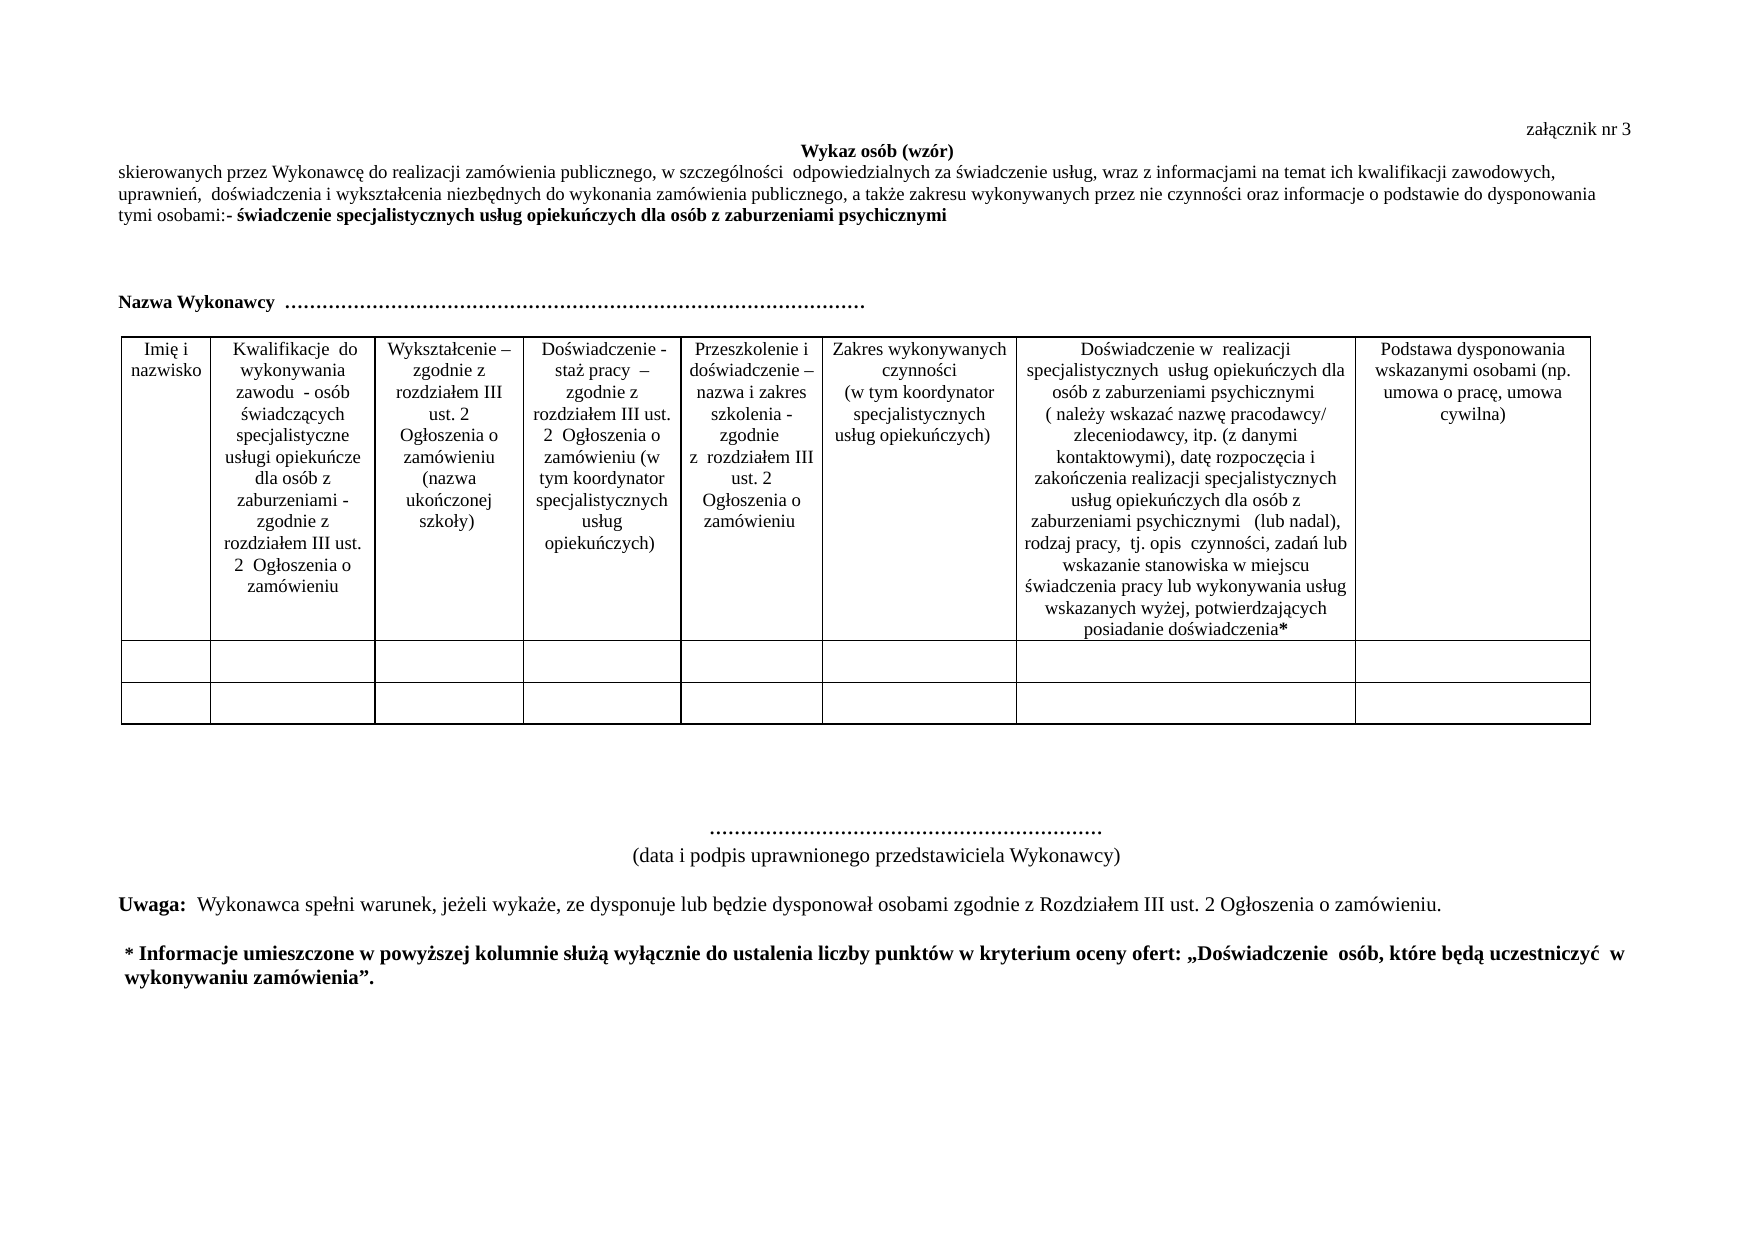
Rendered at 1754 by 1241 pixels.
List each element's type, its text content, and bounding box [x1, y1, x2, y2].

table_header Imię i nazwisko [122, 338, 210, 640]
table_cell [823, 641, 1016, 681]
table_header Zakres wykonywanych czynności (w tym koordynator specjalistycznych usług opiekuńczych) [823, 338, 1016, 640]
text Nazwa Wykonawcy ………………………………………………………………………………… [118, 291, 1636, 312]
table_cell [376, 683, 523, 723]
table_cell [122, 683, 210, 723]
table_cell [376, 641, 523, 681]
text * Informacje umieszczone w powyższej kolumnie służą wyłącznie do ustalenia liczby punktów w kryterium oceny ofert: „Doświadczenie osób, które będą uczestniczyć w wykonywaniu zamówienia”. [124, 941, 1636, 989]
table_cell [1356, 641, 1590, 681]
text ............................................................... [118, 811, 1636, 839]
table_cell [211, 641, 374, 681]
table_header Podstawa dysponowania wskazanymi osobami (np. umowa o pracę, umowa cywilna) [1356, 338, 1590, 640]
table_cell [823, 683, 1016, 723]
table_cell [1017, 683, 1355, 723]
table_header Doświadczenie - staż pracy – zgodnie z rozdziałem III ust. 2 Ogłoszenia o zamówieniu (w tym koordynator specjalistycznych usług opiekuńczych) [524, 338, 680, 640]
table_cell [524, 683, 680, 723]
table_header Wykształcenie – zgodnie z rozdziałem III ust. 2 Ogłoszenia o zamówieniu (nazwa ukończonej szkoły) [376, 338, 523, 640]
table_cell [682, 641, 822, 681]
text Uwaga: Wykonawca spełni warunek, jeżeli wykaże, ze dysponuje lub będzie dysponował osobami zgodnie z Rozdziałem III ust. 2 Ogłoszenia o zamówieniu. [118, 892, 1636, 916]
table_header Przeszkolenie i doświadczenie – nazwa i zakres szkolenia - zgodnie z rozdziałem III ust. 2 Ogłoszenia o zamówieniu [682, 338, 822, 640]
table_cell [682, 683, 822, 723]
table_cell [122, 641, 210, 681]
text Wykaz osób (wzór) [118, 140, 1636, 161]
table_cell [524, 641, 680, 681]
table_header Kwalifikacje do wykonywania zawodu - osób świadczących specjalistyczne usługi opiekuńcze dla osób z zaburzeniami - zgodnie z rozdziałem III ust. 2 Ogłoszenia o zamówieniu [211, 338, 374, 640]
table_cell [1017, 641, 1355, 681]
text skierowanych przez Wykonawcę do realizacji zamówienia publicznego, w szczególności odpowiedzialnych za świadczenie usług, wraz z informacjami na temat ich kwalifikacji zawodowych, uprawnień, doświadczenia i wykształcenia niezbędnych do wykonania zamówienia publicznego, a także zakresu wykonywanych przez nie czynności oraz informacje o podstawie do dysponowania tymi osobami:- świadczenie specjalistycznych usług opiekuńczych dla osób z zaburzeniami psychicznymi [118, 161, 1636, 226]
table_cell [211, 683, 374, 723]
text załącznik nr 3 [118, 118, 1636, 140]
text (data i podpis uprawnionego przedstawiciela Wykonawcy) [118, 839, 1636, 868]
table_cell [1356, 683, 1590, 723]
table_header Doświadczenie w realizacji specjalistycznych usług opiekuńczych dla osób z zaburzeniami psychicznymi ( należy wskazać nazwę pracodawcy/ zleceniodawcy, itp. (z danymi kontaktowymi), datę rozpoczęcia i zakończenia realizacji specjalistycznych usług opiekuńczych dla osób z zaburzeniami psychicznymi (lub nadal), rodzaj pracy, tj. opis czynności, zadań lub wskazanie stanowiska w miejscu świadczenia pracy lub wykonywania usług wskazanych wyżej, potwierdzających posiadanie doświadczenia* [1017, 338, 1355, 640]
